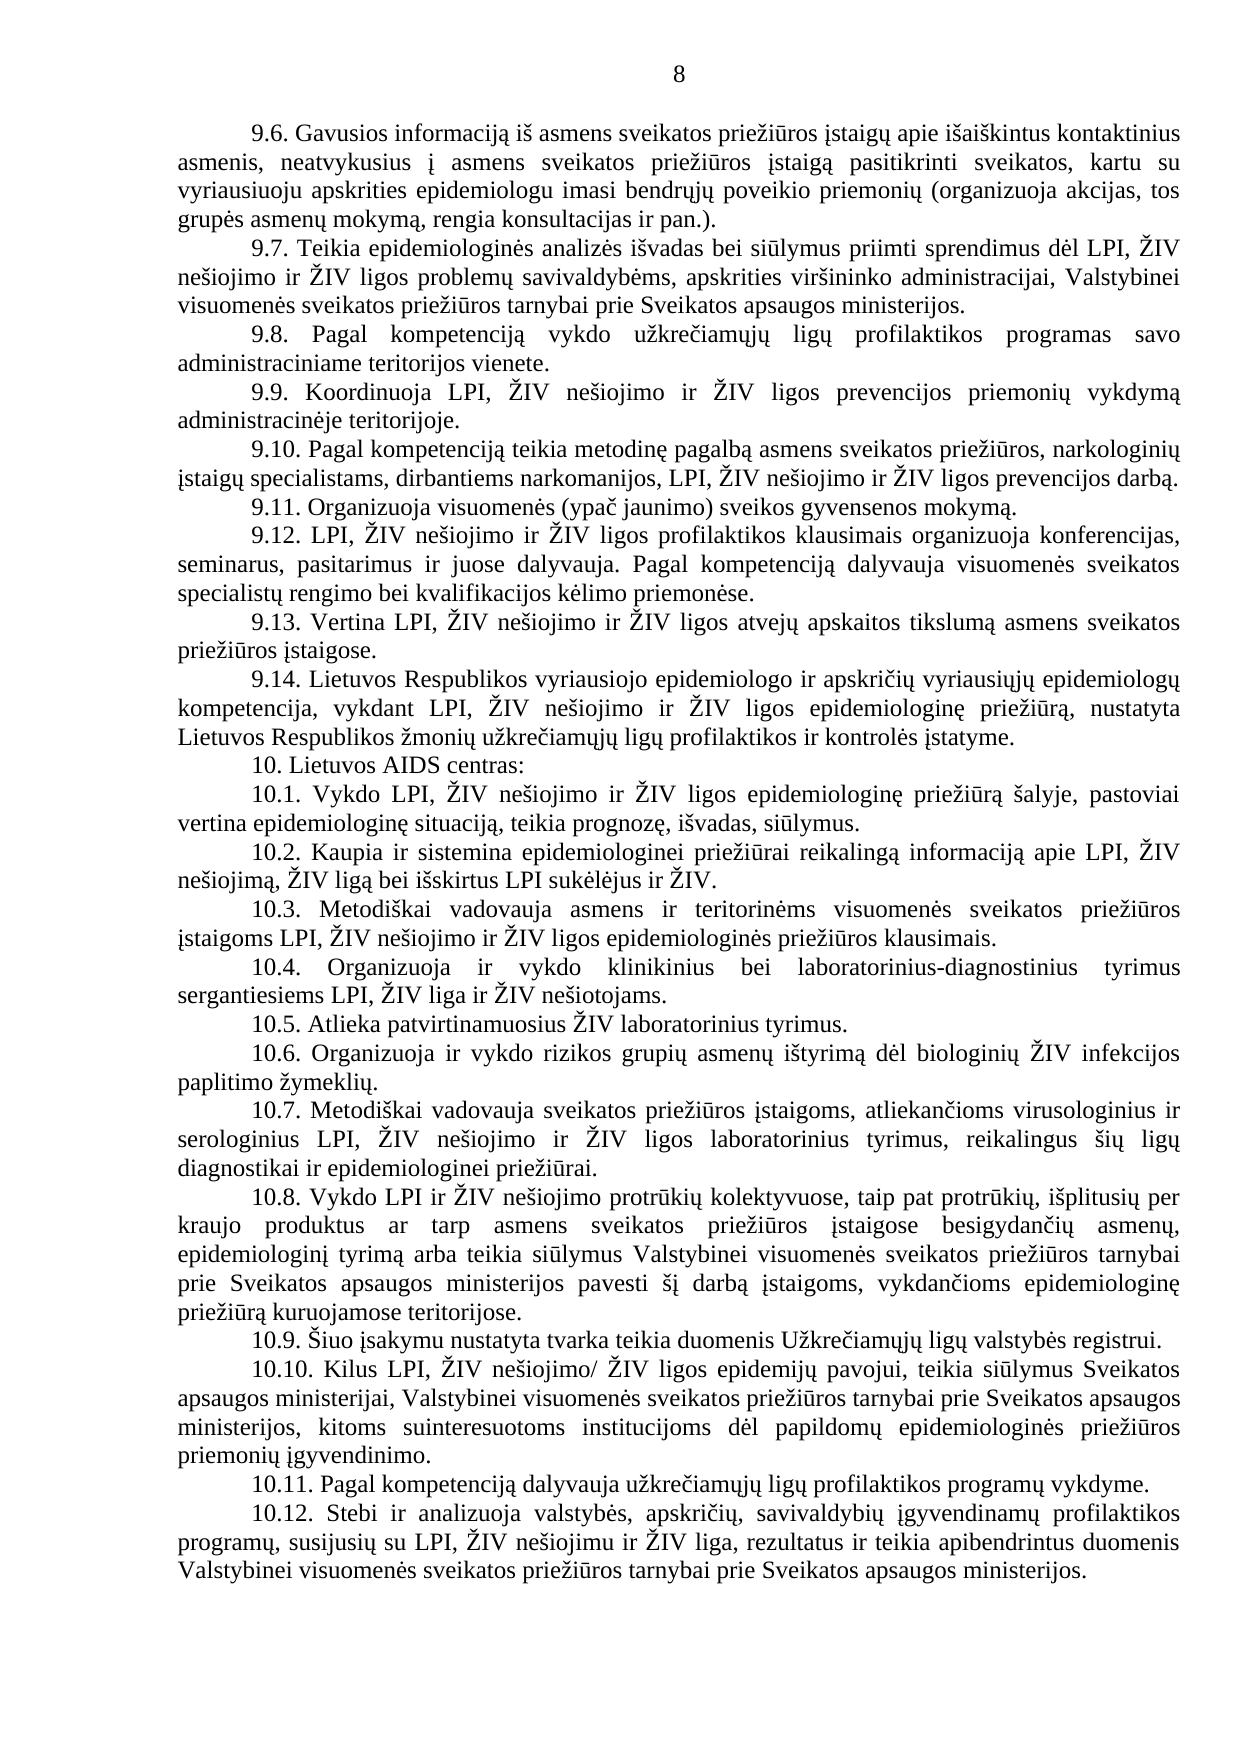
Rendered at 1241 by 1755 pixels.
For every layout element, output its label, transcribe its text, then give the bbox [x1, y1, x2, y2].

text 9.9. Koordinuoja LPI, ŽIV nešiojimo ir ŽIV ligos prevencijos priemonių vykdymą administracinėje teritorijoje. [177, 377, 1181, 434]
text 10.6. Organizuoja ir vykdo rizikos grupių asmenų ištyrimą dėl biologinių ŽIV infekcijos paplitimo žymeklių. [177, 1038, 1181, 1096]
text 9.6. Gavusios informaciją iš asmens sveikatos priežiūros įstaigų apie išaiškintus kontaktinius asmenis, neatvykusius į asmens sveikatos priežiūros įstaigą pasitikrinti sveikatos, kartu su vyriausiuoju apskrities epidemiologu imasi bendrųjų poveikio priemonių (organizuoja akcijas, tos grupės asmenų mokymą, rengia konsultacijas ir pan.). [177, 118, 1181, 233]
text 10.2. Kaupia ir sistemina epidemiologinei priežiūrai reikalingą informaciją apie LPI, ŽIV nešiojimą, ŽIV ligą bei išskirtus LPI sukėlėjus ir ŽIV. [177, 837, 1181, 894]
text 10.7. Metodiškai vadovauja sveikatos priežiūros įstaigoms, atliekančioms virusologinius ir serologinius LPI, ŽIV nešiojimo ir ŽIV ligos laboratorinius tyrimus, reikalingus šių ligų diagnostikai ir epidemiologinei priežiūrai. [177, 1096, 1181, 1182]
text 9.14. Lietuvos Respublikos vyriausiojo epidemiologo ir apskričių vyriausiųjų epidemiologų kompetencija, vykdant LPI, ŽIV nešiojimo ir ŽIV ligos epidemiologinę priežiūrą, nustatyta Lietuvos Respublikos žmonių užkrečiamųjų ligų profilaktikos ir kontrolės įstatyme. [177, 664, 1181, 751]
text 9.13. Vertina LPI, ŽIV nešiojimo ir ŽIV ligos atvejų apskaitos tikslumą asmens sveikatos priežiūros įstaigose. [177, 607, 1181, 664]
text 10. Lietuvos AIDS centras: [177, 751, 1181, 779]
text 9.8. Pagal kompetenciją vykdo užkrečiamųjų ligų profilaktikos programas savo administraciniame teritorijos vienete. [177, 319, 1181, 377]
text 10.8. Vykdo LPI ir ŽIV nešiojimo protrūkių kolektyvuose, taip pat protrūkių, išplitusių per kraujo produktus ar tarp asmens sveikatos priežiūros įstaigose besigydančių asmenų, epidemiologinį tyrimą arba teikia siūlymus Valstybinei visuomenės sveikatos priežiūros tarnybai prie Sveikatos apsaugos ministerijos pavesti šį darbą įstaigoms, vykdančioms epidemiologinę priežiūrą kuruojamose teritorijose. [177, 1182, 1181, 1326]
text 10.12. Stebi ir analizuoja valstybės, apskričių, savivaldybių įgyvendinamų profilaktikos programų, susijusių su LPI, ŽIV nešiojimu ir ŽIV liga, rezultatus ir teikia apibendrintus duomenis Valstybinei visuomenės sveikatos priežiūros tarnybai prie Sveikatos apsaugos ministerijos. [177, 1498, 1181, 1584]
text 10.4. Organizuoja ir vykdo klinikinius bei laboratorinius-diagnostinius tyrimus sergantiesiems LPI, ŽIV liga ir ŽIV nešiotojams. [177, 952, 1181, 1009]
text 9.7. Teikia epidemiologinės analizės išvadas bei siūlymus priimti sprendimus dėl LPI, ŽIV nešiojimo ir ŽIV ligos problemų savivaldybėms, apskrities viršininko administracijai, Valstybinei visuomenės sveikatos priežiūros tarnybai prie Sveikatos apsaugos ministerijos. [177, 233, 1181, 319]
text 10.1. Vykdo LPI, ŽIV nešiojimo ir ŽIV ligos epidemiologinę priežiūrą šalyje, pastoviai vertina epidemiologinę situaciją, teikia prognozę, išvadas, siūlymus. [177, 779, 1181, 837]
text 9.11. Organizuoja visuomenės (ypač jaunimo) sveikos gyvensenos mokymą. [177, 492, 1181, 521]
text 9.10. Pagal kompetenciją teikia metodinę pagalbą asmens sveikatos priežiūros, narkologinių įstaigų specialistams, dirbantiems narkomanijos, LPI, ŽIV nešiojimo ir ŽIV ligos prevencijos darbą. [177, 434, 1181, 492]
text 10.11. Pagal kompetenciją dalyvauja užkrečiamųjų ligų profilaktikos programų vykdyme. [177, 1469, 1181, 1498]
text 9.12. LPI, ŽIV nešiojimo ir ŽIV ligos profilaktikos klausimais organizuoja konferencijas, seminarus, pasitarimus ir juose dalyvauja. Pagal kompetenciją dalyvauja visuomenės sveikatos specialistų rengimo bei kvalifikacijos kėlimo priemonėse. [177, 521, 1181, 607]
text 10.9. Šiuo įsakymu nustatyta tvarka teikia duomenis Užkrečiamųjų ligų valstybės registrui. [177, 1326, 1181, 1354]
text 10.5. Atlieka patvirtinamuosius ŽIV laboratorinius tyrimus. [177, 1009, 1181, 1038]
text 10.10. Kilus LPI, ŽIV nešiojimo/ ŽIV ligos epidemijų pavojui, teikia siūlymus Sveikatos apsaugos ministerijai, Valstybinei visuomenės sveikatos priežiūros tarnybai prie Sveikatos apsaugos ministerijos, kitoms suinteresuotoms institucijoms dėl papildomų epidemiologinės priežiūros priemonių įgyvendinimo. [177, 1354, 1181, 1469]
text 10.3. Metodiškai vadovauja asmens ir teritorinėms visuomenės sveikatos priežiūros įstaigoms LPI, ŽIV nešiojimo ir ŽIV ligos epidemiologinės priežiūros klausimais. [177, 894, 1181, 952]
